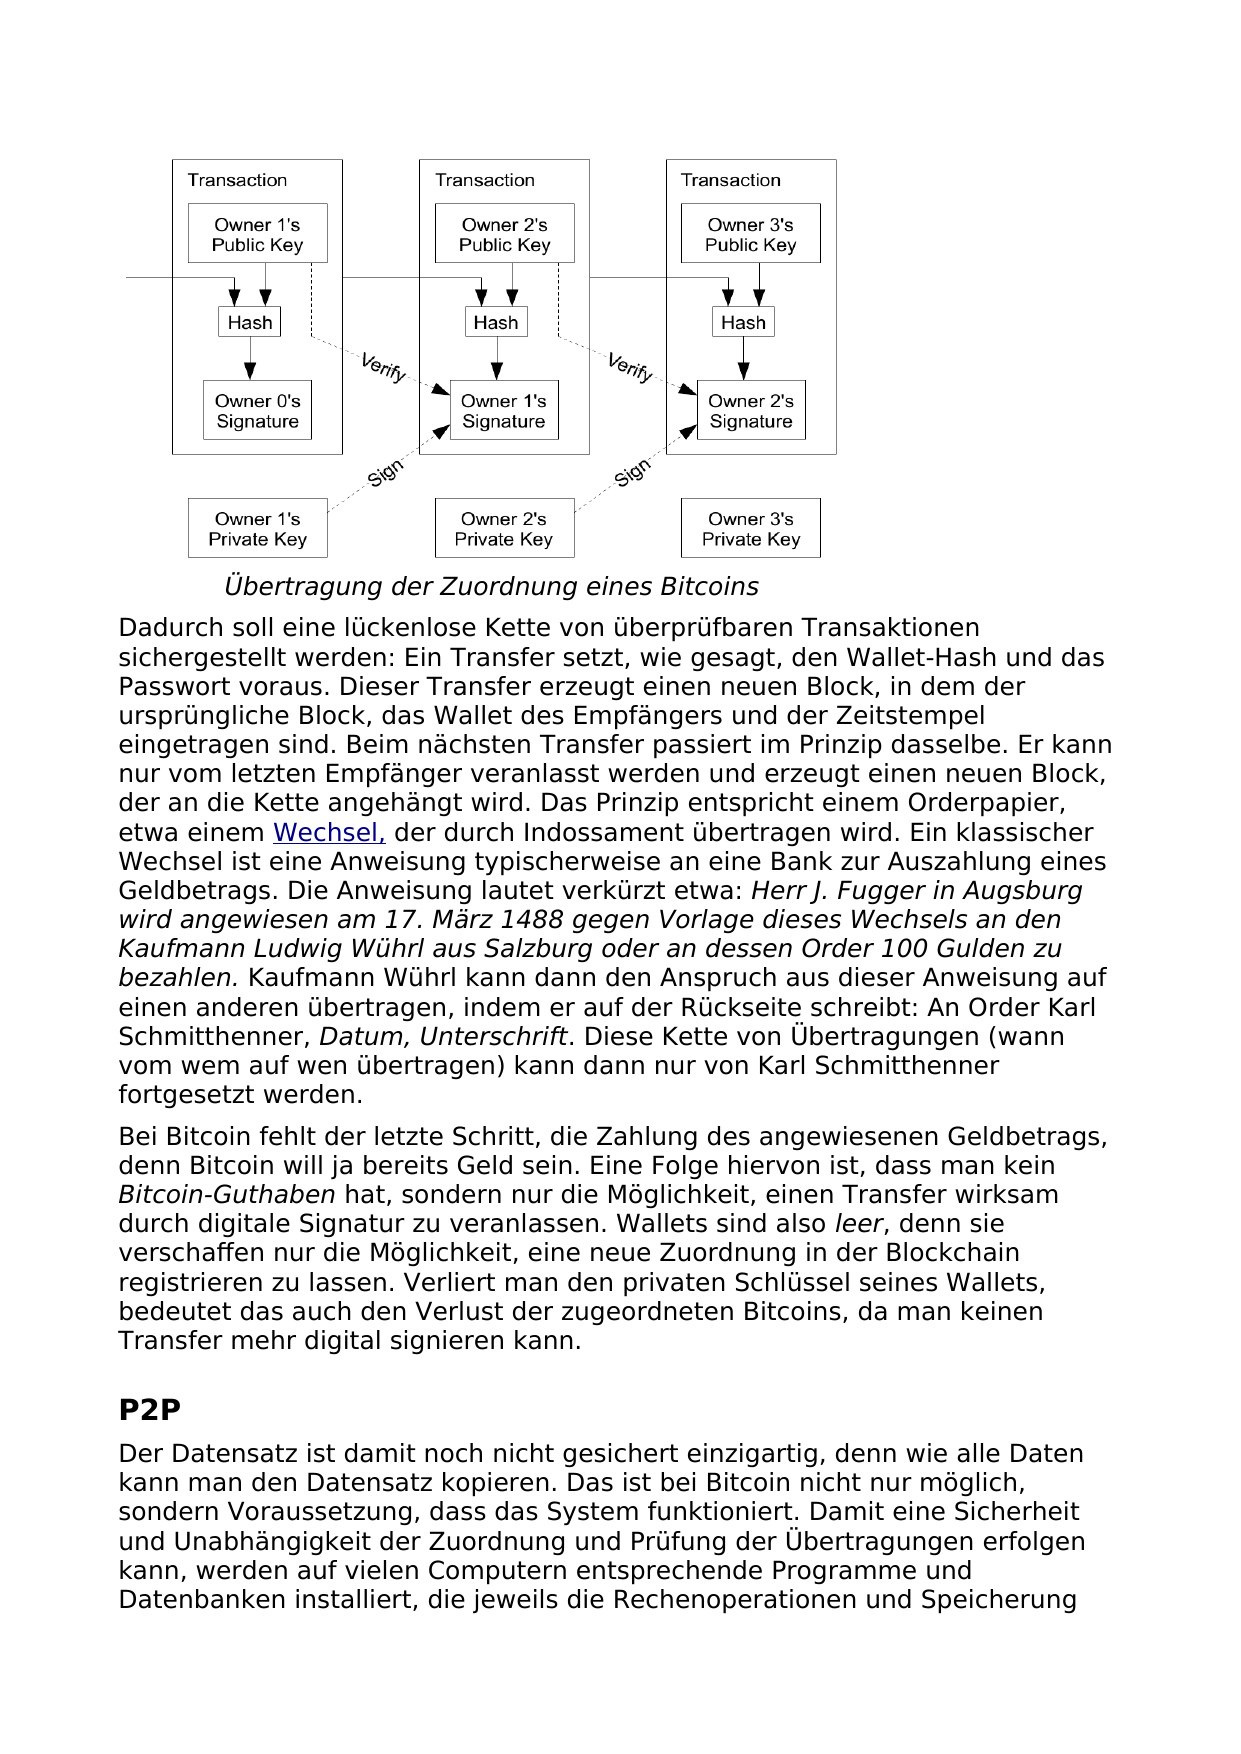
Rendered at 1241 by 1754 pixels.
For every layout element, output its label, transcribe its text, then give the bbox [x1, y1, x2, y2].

text Dadurch soll eine lückenlose Kette von überprüfbaren Transaktionen sichergestellt werden: Ein Transfer setzt, wie gesagt, den Wallet-Hash und das Passwort voraus. Dieser Transfer erzeugt einen neuen Block, in dem der ursprüngliche Block, das Wallet des Empfängers und der Zeitstempel eingetragen sind. Beim nächsten Transfer passiert im Prinzip dasselbe. Er kann nur vom letzten Empfänger veranlasst werden und erzeugt einen neuen Block, der an die Kette angehängt wird. Das Prinzip entspricht einem Orderpapier, etwa einem Wechsel, der durch Indossament übertragen wird. Ein klassischer Wechsel ist eine Anweisung typischerweise an eine Bank zur Auszahlung eines Geldbetrags. Die Anweisung lautet verkürzt etwa: Herr J. Fugger in Augsburg wird angewiesen am 17. März 1488 gegen Vorlage dieses Wechsels an den Kaufmann Ludwig Wührl aus Salzburg oder an dessen Order 100 Gulden zu bezahlen. Kaufmann Wührl kann dann den Anspruch aus dieser Anweisung auf einen anderen übertragen, indem er auf der Rückseite schreibt: An Order Karl Schmitthenner, Datum, Unterschrift. Diese Kette von Übertragungen (wann vom wem auf wen übertragen) kann dann nur von Karl Schmitthenner fortgesetzt werden. [118, 614, 1122, 1109]
text Bei Bitcoin fehlt der letzte Schritt, die Zahlung des angewiesenen Geldbetrags, denn Bitcoin will ja bereits Geld sein. Eine Folge hiervon ist, dass man kein Bitcoin-Guthaben hat, sondern nur die Möglichkeit, einen Transfer wirksam durch digitale Signatur zu veranlassen. Wallets sind also leer, denn sie verschaffen nur die Möglichkeit, eine neue Zuordnung in der Blockchain registrieren zu lassen. Verliert man den privaten Schlüssel seines Wallets, bedeutet das auch den Verlust der zugeordneten Bitcoins, da man keinen Transfer mehr digital signieren kann. [118, 1122, 1122, 1355]
text Übertragung der Zuordnung eines Bitcoins [118, 572, 868, 601]
picture [118, 130, 869, 572]
subtitle P2P [118, 1393, 1122, 1427]
text Der Datensatz ist damit noch nicht gesichert einzigartig, denn wie alle Daten kann man den Datensatz kopieren. Das ist bei Bitcoin nicht nur möglich, sondern Voraussetzung, dass das System funktioniert. Damit eine Sicherheit und Unabhängigkeit der Zuordnung und Prüfung der Übertragungen erfolgen kann, werden auf vielen Computern entsprechende Programme und Datenbanken installiert, die jeweils die Rechenoperationen und Speicherung [118, 1439, 1122, 1614]
